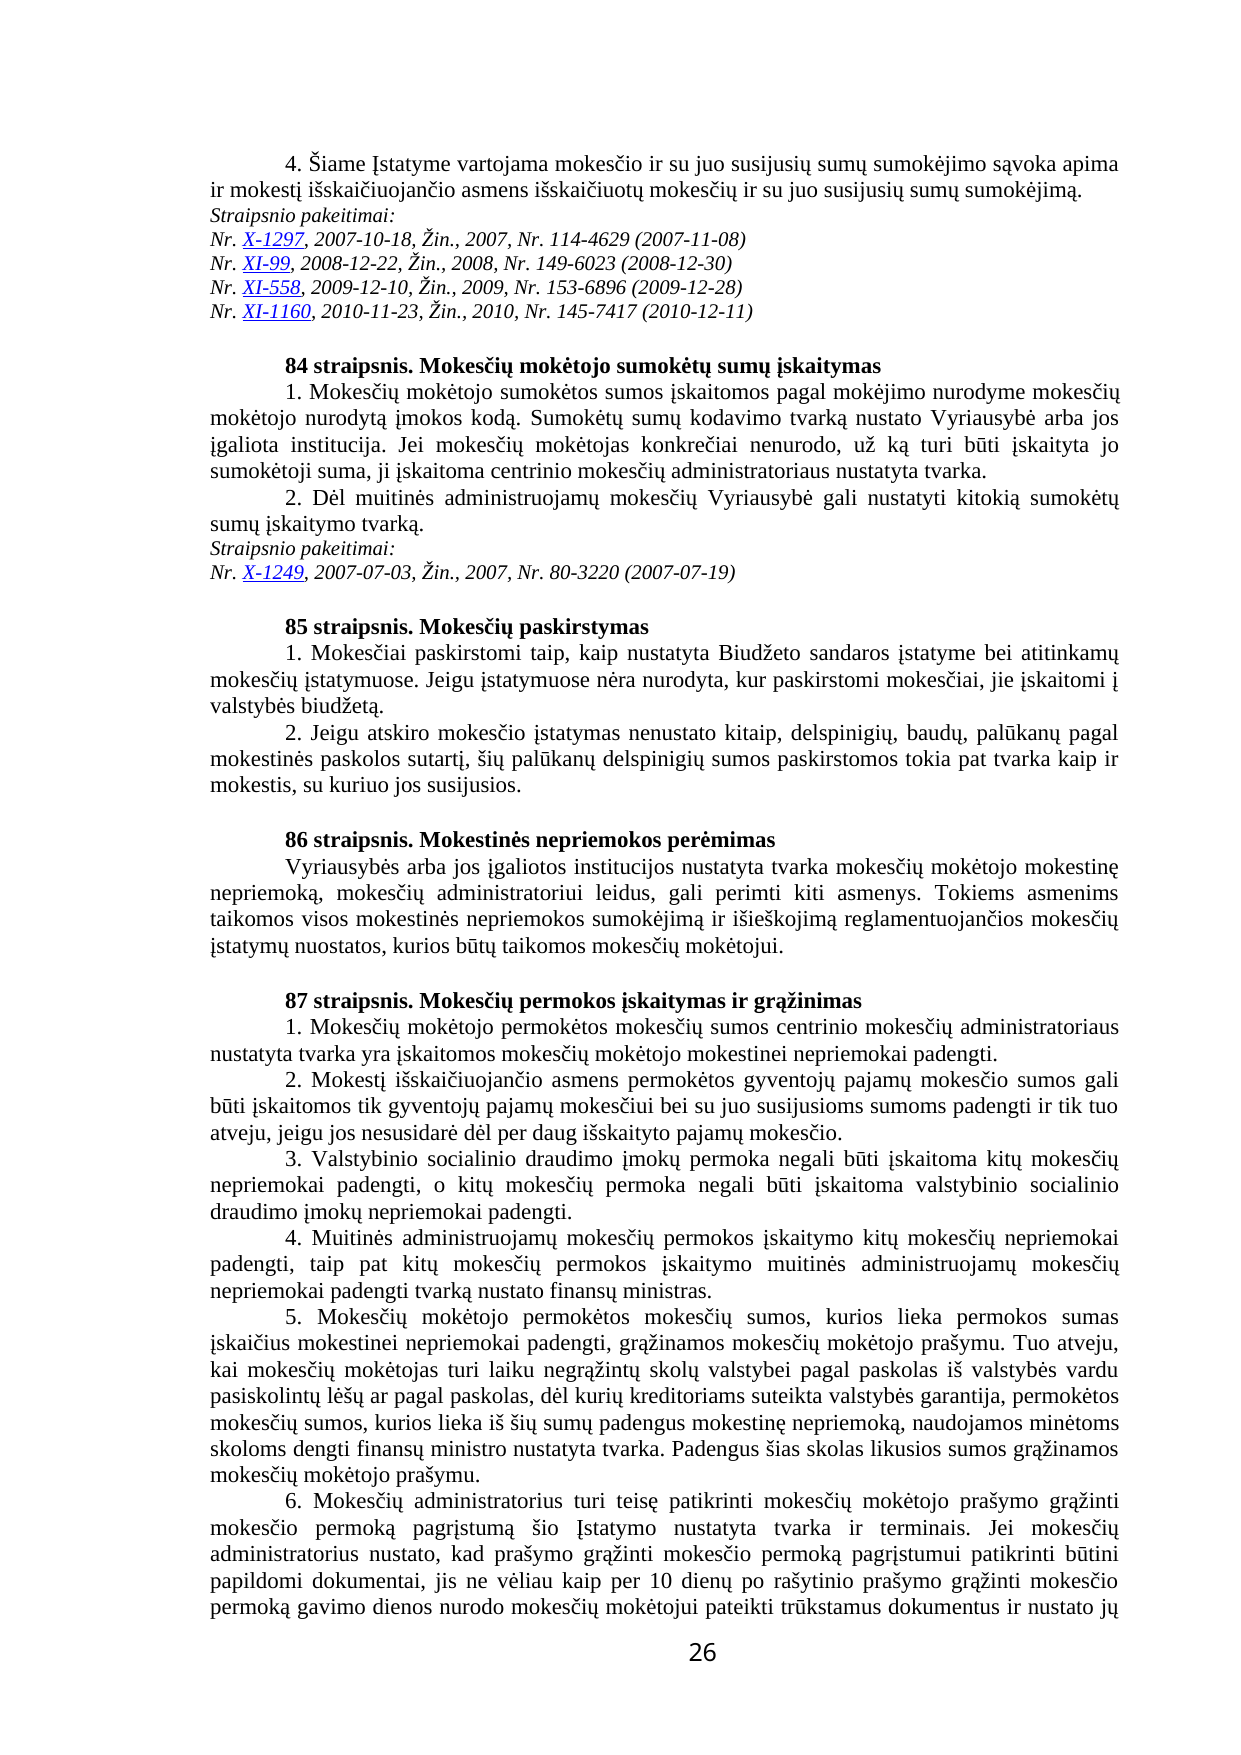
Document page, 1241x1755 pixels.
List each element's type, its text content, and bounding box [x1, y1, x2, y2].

text 6. Mokesčių administratorius turi teisę patikrinti mokesčių mokėtojo prašymo grąžinti mokesčio permoką pagrįstumą šio Įstatymo nustatyta tvarka ir terminais. Jei mokesčių administratorius nustato, kad prašymo grąžinti mokesčio permoką pagrįstumui patikrinti būtini papildomi dokumentai, jis ne vėliau kaip per 10 dienų po rašytinio prašymo grąžinti mokesčio permoką gavimo dienos nurodo mokesčių mokėtojui pateikti trūkstamus dokumentus ir nustato jų [210, 1488, 1120, 1619]
text 86 straipsnis. Mokestinės nepriemokos perėmimas [210, 826, 1120, 853]
text 1. Mokesčiai paskirstomi taip, kaip nustatyta Biudžeto sandaros įstatyme bei atitinkamų mokesčių įstatymuose. Jeigu įstatymuose nėra nurodyta, kur paskirstomi mokesčiai, jie įskaitomi į valstybės biudžetą. [210, 639, 1120, 718]
text 5. Mokesčių mokėtojo permokėtos mokesčių sumos, kurios lieka permokos sumas įskaičius mokestinei nepriemokai padengti, grąžinamos mokesčių mokėtojo prašymu. Tuo atveju, kai mokesčių mokėtojas turi laiku negrąžintų skolų valstybei pagal paskolas iš valstybės vardu pasiskolintų lėšų ar pagal paskolas, dėl kurių kreditoriams suteikta valstybės garantija, permokėtos mokesčių sumos, kurios lieka iš šių sumų padengus mokestinę nepriemoką, naudojamos minėtoms skoloms dengti finansų ministro nustatyta tvarka. Padengus šias skolas likusios sumos grąžinamos mokesčių mokėtojo prašymu. [210, 1303, 1120, 1488]
text 4. Muitinės administruojamų mokesčių permokos įskaitymo kitų mokesčių nepriemokai padengti, taip pat kitų mokesčių permokos įskaitymo muitinės administruojamų mokesčių nepriemokai padengti tvarką nustato finansų ministras. [210, 1224, 1120, 1303]
text 4. Šiame Įstatyme vartojama mokesčio ir su juo susijusių sumų sumokėjimo sąvoka apima ir mokestį išskaičiuojančio asmens išskaičiuotų mokesčių ir su juo susijusių sumų sumokėjimą. [210, 150, 1120, 203]
text 87 straipsnis. Mokesčių permokos įskaitymas ir grąžinimas [210, 987, 1120, 1013]
text Straipsnio pakeitimai: [210, 536, 1120, 560]
text 2. Dėl muitinės administruojamų mokesčių Vyriausybė gali nustatyti kitokią sumokėtų sumų įskaitymo tvarką. [210, 483, 1120, 536]
text Nr. XI-558, 2009-12-10, Žin., 2009, Nr. 153-6896 (2009-12-28) [210, 275, 1120, 299]
text Nr. X-1249, 2007-07-03, Žin., 2007, Nr. 80-3220 (2007-07-19) [210, 560, 1120, 584]
text Straipsnio pakeitimai: [210, 203, 1120, 227]
text Vyriausybės arba jos įgaliotos institucijos nustatyta tvarka mokesčių mokėtojo mokestinę nepriemoką, mokesčių administratoriui leidus, gali perimti kiti asmenys. Tokiems asmenims taikomos visos mokestinės nepriemokos sumokėjimą ir išieškojimą reglamentuojančios mokesčių įstatymų nuostatos, kurios būtų taikomos mokesčių mokėtojui. [210, 853, 1120, 958]
text 3. Valstybinio socialinio draudimo įmokų permoka negali būti įskaitoma kitų mokesčių nepriemokai padengti, o kitų mokesčių permoka negali būti įskaitoma valstybinio socialinio draudimo įmokų nepriemokai padengti. [210, 1145, 1120, 1224]
text Nr. X-1297, 2007-10-18, Žin., 2007, Nr. 114-4629 (2007-11-08) [210, 227, 1120, 251]
text 1. Mokesčių mokėtojo permokėtos mokesčių sumos centrinio mokesčių administratoriaus nustatyta tvarka yra įskaitomos mokesčių mokėtojo mokestinei nepriemokai padengti. [210, 1013, 1120, 1066]
text Nr. XI-99, 2008-12-22, Žin., 2008, Nr. 149-6023 (2008-12-30) [210, 251, 1120, 275]
text 2. Jeigu atskiro mokesčio įstatymas nenustato kitaip, delspinigių, baudų, palūkanų pagal mokestinės paskolos sutartį, šių palūkanų delspinigių sumos paskirstomos tokia pat tvarka kaip ir mokestis, su kuriuo jos susijusios. [210, 718, 1120, 798]
text 1. Mokesčių mokėtojo sumokėtos sumos įskaitomos pagal mokėjimo nurodyme mokesčių mokėtojo nurodytą įmokos kodą. Sumokėtų sumų kodavimo tvarką nustato Vyriausybė arba jos įgaliota institucija. Jei mokesčių mokėtojas konkrečiai nenurodo, už ką turi būti įskaityta jo sumokėtoji suma, ji įskaitoma centrinio mokesčių administratoriaus nustatyta tvarka. [210, 378, 1120, 483]
text 84 straipsnis. Mokesčių mokėtojo sumokėtų sumų įskaitymas [210, 352, 1120, 378]
text 85 straipsnis. Mokesčių paskirstymas [210, 613, 1120, 639]
text 2. Mokestį išskaičiuojančio asmens permokėtos gyventojų pajamų mokesčio sumos gali būti įskaitomos tik gyventojų pajamų mokesčiui bei su juo susijusioms sumoms padengti ir tik tuo atveju, jeigu jos nesusidarė dėl per daug išskaityto pajamų mokesčio. [210, 1066, 1120, 1145]
text Nr. XI-1160, 2010-11-23, Žin., 2010, Nr. 145-7417 (2010-12-11) [210, 299, 1120, 323]
